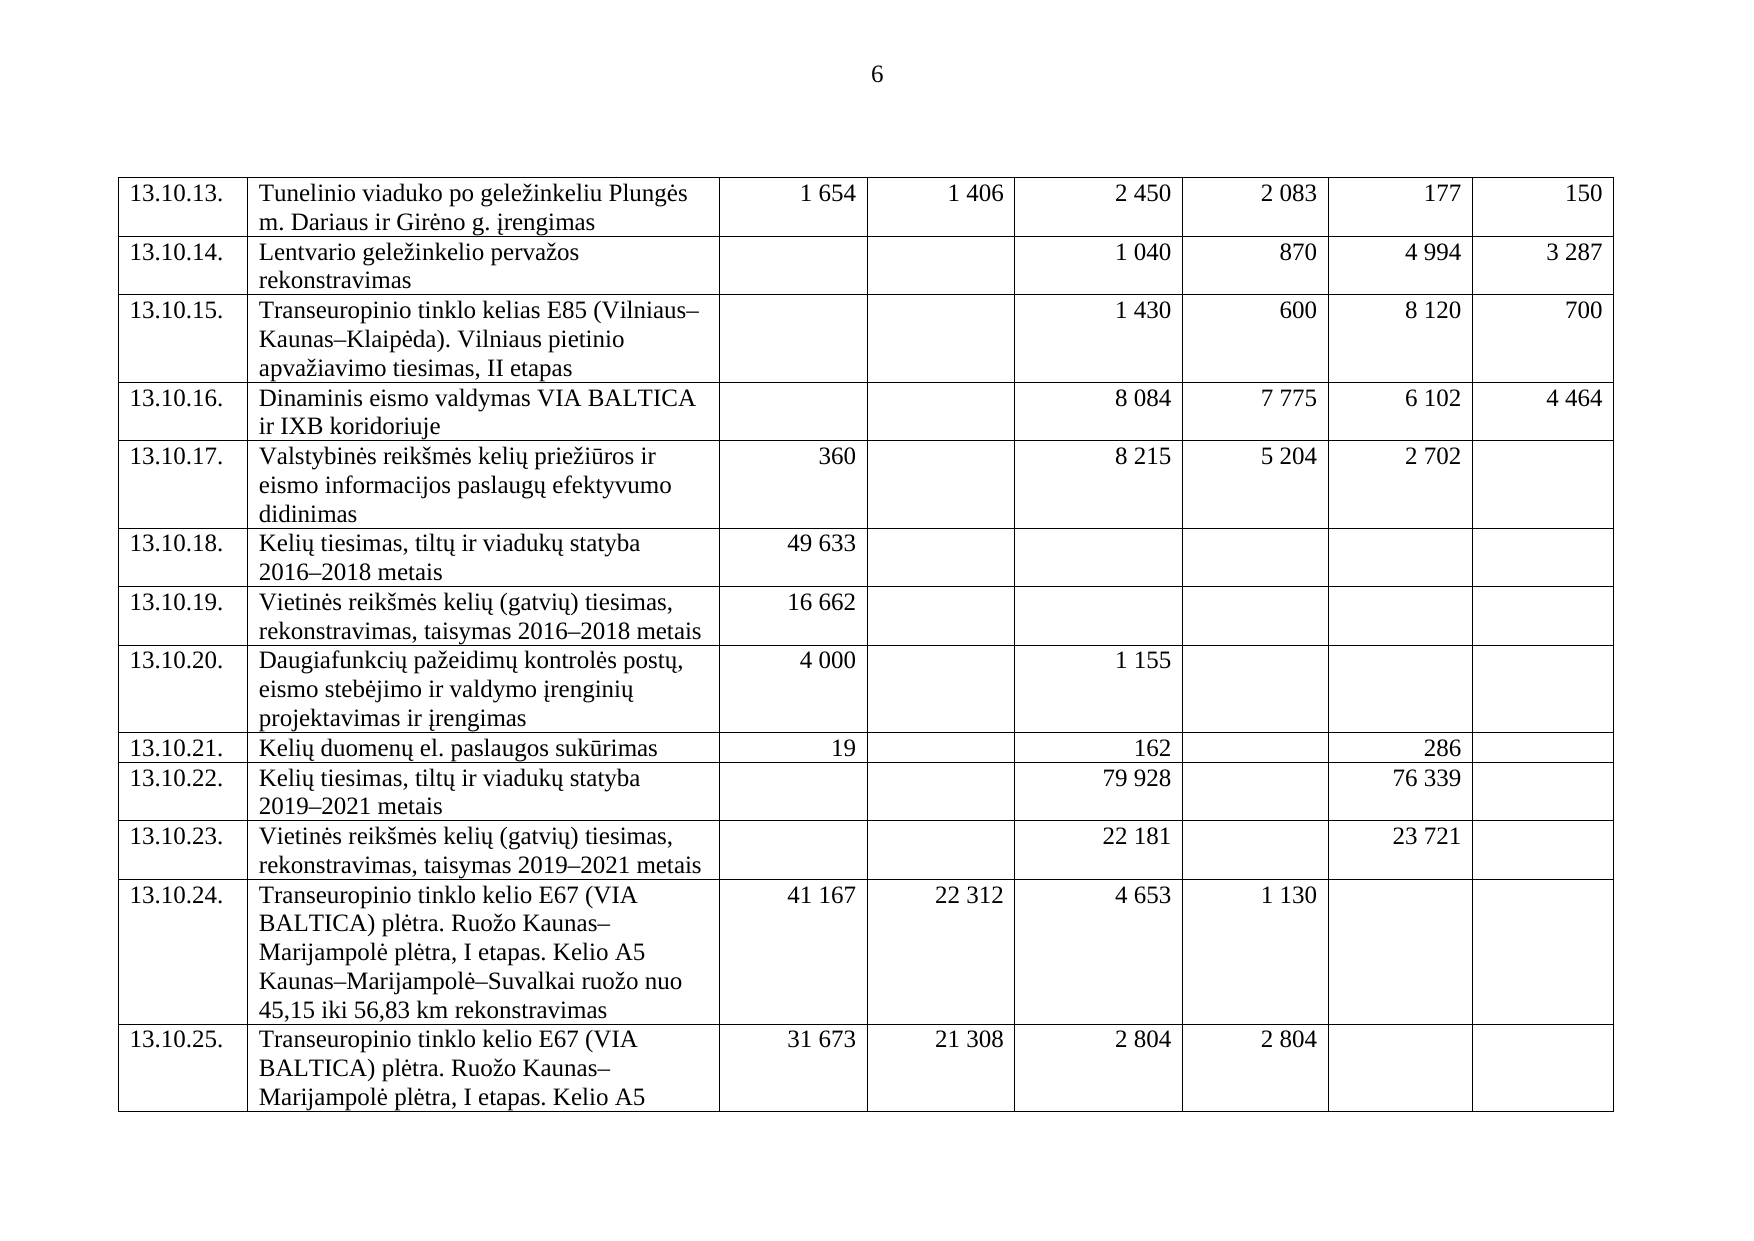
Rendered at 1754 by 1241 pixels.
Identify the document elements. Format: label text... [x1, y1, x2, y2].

table_cell 41 167 [720, 880, 867, 1023]
table_cell 2 083 [1183, 178, 1328, 236]
table_cell [1329, 646, 1472, 732]
table_cell 13.10.20. [119, 646, 247, 732]
table_cell [1329, 1025, 1472, 1111]
table_cell 1 406 [868, 178, 1014, 236]
table_cell Vietinės reikšmės kelių (gatvių) tiesimas, rekonstravimas, taisymas 2016–2018 metais [248, 587, 719, 644]
table_cell 2 804 [1015, 1025, 1182, 1111]
table_cell 13.10.13. [119, 178, 247, 236]
table_cell 19 [720, 733, 867, 762]
table_cell 49 633 [720, 529, 867, 586]
table_cell 1 654 [720, 178, 867, 236]
table_cell [1473, 646, 1613, 732]
table_cell [1473, 880, 1613, 1023]
table_cell 1 040 [1015, 237, 1182, 294]
table_cell 4 653 [1015, 880, 1182, 1023]
table_cell 3 287 [1473, 237, 1613, 294]
table_cell 13.10.22. [119, 763, 247, 820]
table_cell 2 804 [1183, 1025, 1328, 1111]
table_cell [720, 383, 867, 440]
table_cell 150 [1473, 178, 1613, 236]
table_cell 21 308 [868, 1025, 1014, 1111]
table_cell [1329, 880, 1472, 1023]
table_cell 13.10.24. [119, 880, 247, 1023]
table_cell 13.10.21. [119, 733, 247, 762]
table_cell 8 084 [1015, 383, 1182, 440]
table_cell 1 430 [1015, 295, 1182, 382]
table_cell [868, 237, 1014, 294]
table_cell [868, 383, 1014, 440]
table_cell [1329, 587, 1472, 644]
table_cell 1 155 [1015, 646, 1182, 732]
table_cell 1 130 [1183, 880, 1328, 1023]
table_cell 13.10.15. [119, 295, 247, 382]
table_cell 286 [1329, 733, 1472, 762]
table_cell 7 775 [1183, 383, 1328, 440]
table_cell 13.10.17. [119, 441, 247, 527]
table_cell 16 662 [720, 587, 867, 644]
table_cell 700 [1473, 295, 1613, 382]
table_cell 360 [720, 441, 867, 527]
table_cell [868, 646, 1014, 732]
table_cell 79 928 [1015, 763, 1182, 820]
table_cell Kelių tiesimas, tiltų ir viadukų statyba 2016–2018 metais [248, 529, 719, 586]
table_cell [1473, 821, 1613, 879]
table_cell Transeuropinio tinklo kelio E67 (VIA BALTICA) plėtra. Ruožo Kaunas–Marijampolė plėtra, I etapas. Kelio A5 [248, 1025, 719, 1111]
table_cell [1015, 587, 1182, 644]
table_cell [1473, 1025, 1613, 1111]
table_cell Kelių duomenų el. paslaugos sukūrimas [248, 733, 719, 762]
table_cell [868, 733, 1014, 762]
table_cell [1473, 763, 1613, 820]
table_cell [868, 763, 1014, 820]
table_cell 2 450 [1015, 178, 1182, 236]
table_cell [868, 529, 1014, 586]
table_cell 76 339 [1329, 763, 1472, 820]
table_cell [720, 295, 867, 382]
table_cell 31 673 [720, 1025, 867, 1111]
table_cell [1015, 529, 1182, 586]
table_cell 4 464 [1473, 383, 1613, 440]
table_cell Dinaminis eismo valdymas VIA BALTICA ir IXB koridoriuje [248, 383, 719, 440]
table_cell [1473, 441, 1613, 527]
table_cell Kelių tiesimas, tiltų ir viadukų statyba 2019–2021 metais [248, 763, 719, 820]
table_cell [868, 587, 1014, 644]
table_cell [1183, 529, 1328, 586]
table_cell [1183, 763, 1328, 820]
table_cell 162 [1015, 733, 1182, 762]
table_cell [868, 295, 1014, 382]
table_cell [1473, 733, 1613, 762]
table_cell 4 994 [1329, 237, 1472, 294]
table_cell [720, 763, 867, 820]
table_cell 13.10.19. [119, 587, 247, 644]
table_cell [1473, 587, 1613, 644]
table_cell 5 204 [1183, 441, 1328, 527]
table_cell 177 [1329, 178, 1472, 236]
table_cell 22 181 [1015, 821, 1182, 879]
table_cell 2 702 [1329, 441, 1472, 527]
table_cell Transeuropinio tinklo kelias E85 (Vilniaus–Kaunas–Klaipėda). Vilniaus pietinio apvažiavimo tiesimas, II etapas [248, 295, 719, 382]
table_cell 22 312 [868, 880, 1014, 1023]
table_cell 13.10.23. [119, 821, 247, 879]
table_cell [1183, 646, 1328, 732]
table_cell 600 [1183, 295, 1328, 382]
table_cell [720, 821, 867, 879]
table_cell 8 215 [1015, 441, 1182, 527]
table_cell [1183, 733, 1328, 762]
table_cell [720, 237, 867, 294]
table_cell 13.10.14. [119, 237, 247, 294]
table_cell Vietinės reikšmės kelių (gatvių) tiesimas, rekonstravimas, taisymas 2019–2021 metais [248, 821, 719, 879]
table_cell 23 721 [1329, 821, 1472, 879]
table_cell [1329, 529, 1472, 586]
table_cell [1183, 587, 1328, 644]
table_cell [868, 441, 1014, 527]
table_cell [1183, 821, 1328, 879]
table_cell 6 102 [1329, 383, 1472, 440]
table_cell 13.10.18. [119, 529, 247, 586]
table_cell Tunelinio viaduko po geležinkeliu Plungės m. Dariaus ir Girėno g. įrengimas [248, 178, 719, 236]
table_cell [1473, 529, 1613, 586]
table_cell 13.10.16. [119, 383, 247, 440]
table_cell 8 120 [1329, 295, 1472, 382]
table_cell 4 000 [720, 646, 867, 732]
table_cell 13.10.25. [119, 1025, 247, 1111]
table_cell Valstybinės reikšmės kelių priežiūros ir eismo informacijos paslaugų efektyvumo didinimas [248, 441, 719, 527]
table_cell [868, 821, 1014, 879]
table_cell Lentvario geležinkelio pervažos rekonstravimas [248, 237, 719, 294]
table_cell 870 [1183, 237, 1328, 294]
table_cell Daugiafunkcių pažeidimų kontrolės postų, eismo stebėjimo ir valdymo įrenginių projektavimas ir įrengimas [248, 646, 719, 732]
table_cell Transeuropinio tinklo kelio E67 (VIA BALTICA) plėtra. Ruožo Kaunas–Marijampolė plėtra, I etapas. Kelio A5 Kaunas–Marijampolė–Suvalkai ruožo nuo 45,15 iki 56,83 km rekonstravimas [248, 880, 719, 1023]
